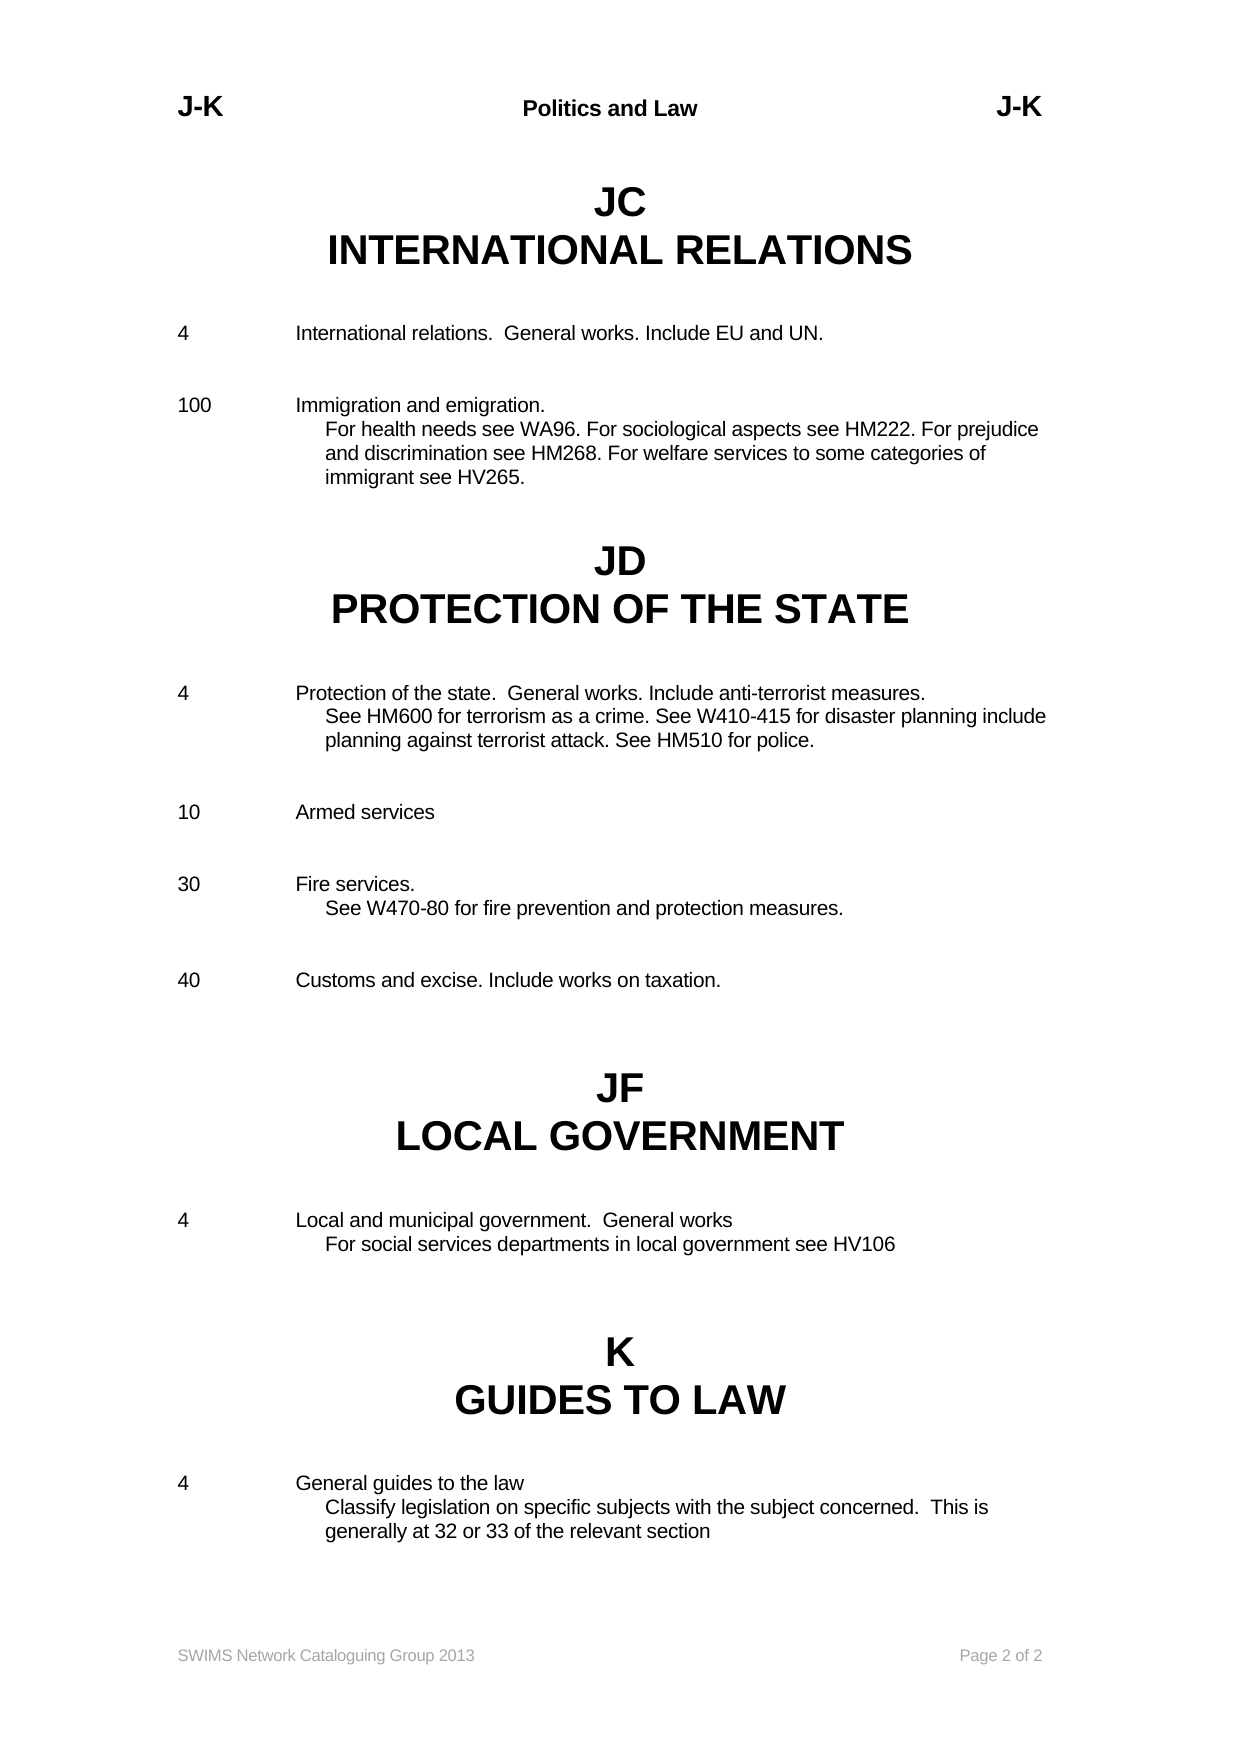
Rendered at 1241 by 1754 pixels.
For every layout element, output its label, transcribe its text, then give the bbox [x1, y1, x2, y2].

subtitle K [177, 1327, 1063, 1375]
subtitle JF [177, 1064, 1063, 1112]
text See HM600 for terrorism as a crime. See W410-415 for disaster planning include planning against terrorist attack. See HM510 for police. [207, 704, 1063, 752]
subtitle JD [177, 537, 1063, 584]
text 100 Immigration and emigration. [177, 393, 1063, 417]
subtitle INTERNATIONAL RELATIONS [177, 225, 1063, 273]
text 4 Protection of the state. General works. Include anti-terrorist measures. [177, 680, 1063, 704]
text 4 General guides to the law [177, 1471, 1063, 1495]
subtitle GUIDES TO LAW [177, 1375, 1063, 1423]
text For health needs see WA96. For sociological aspects see HM222. For prejudice and discrimination see HM268. For welfare services to some categories of immigrant see HV265. [207, 417, 1063, 489]
subtitle LOCAL GOVERNMENT [177, 1112, 1063, 1159]
text For social services departments in local government see HV106 [177, 1231, 1063, 1255]
text 4 Local and municipal government. General works [177, 1207, 1063, 1231]
text 10 Armed services [177, 800, 1063, 824]
text See W470-80 for fire prevention and protection measures. [177, 896, 1063, 920]
subtitle JC [177, 177, 1063, 225]
subtitle PROTECTION OF THE STATE [177, 584, 1063, 632]
text 30 Fire services. [177, 872, 1063, 896]
text 4 International relations. General works. Include EU and UN. [177, 321, 1063, 345]
text 40 Customs and excise. Include works on taxation. [177, 968, 1063, 992]
text Classify legislation on specific subjects with the subject concerned. This is generally at 32 or 33 of the relevant section [325, 1495, 1063, 1543]
